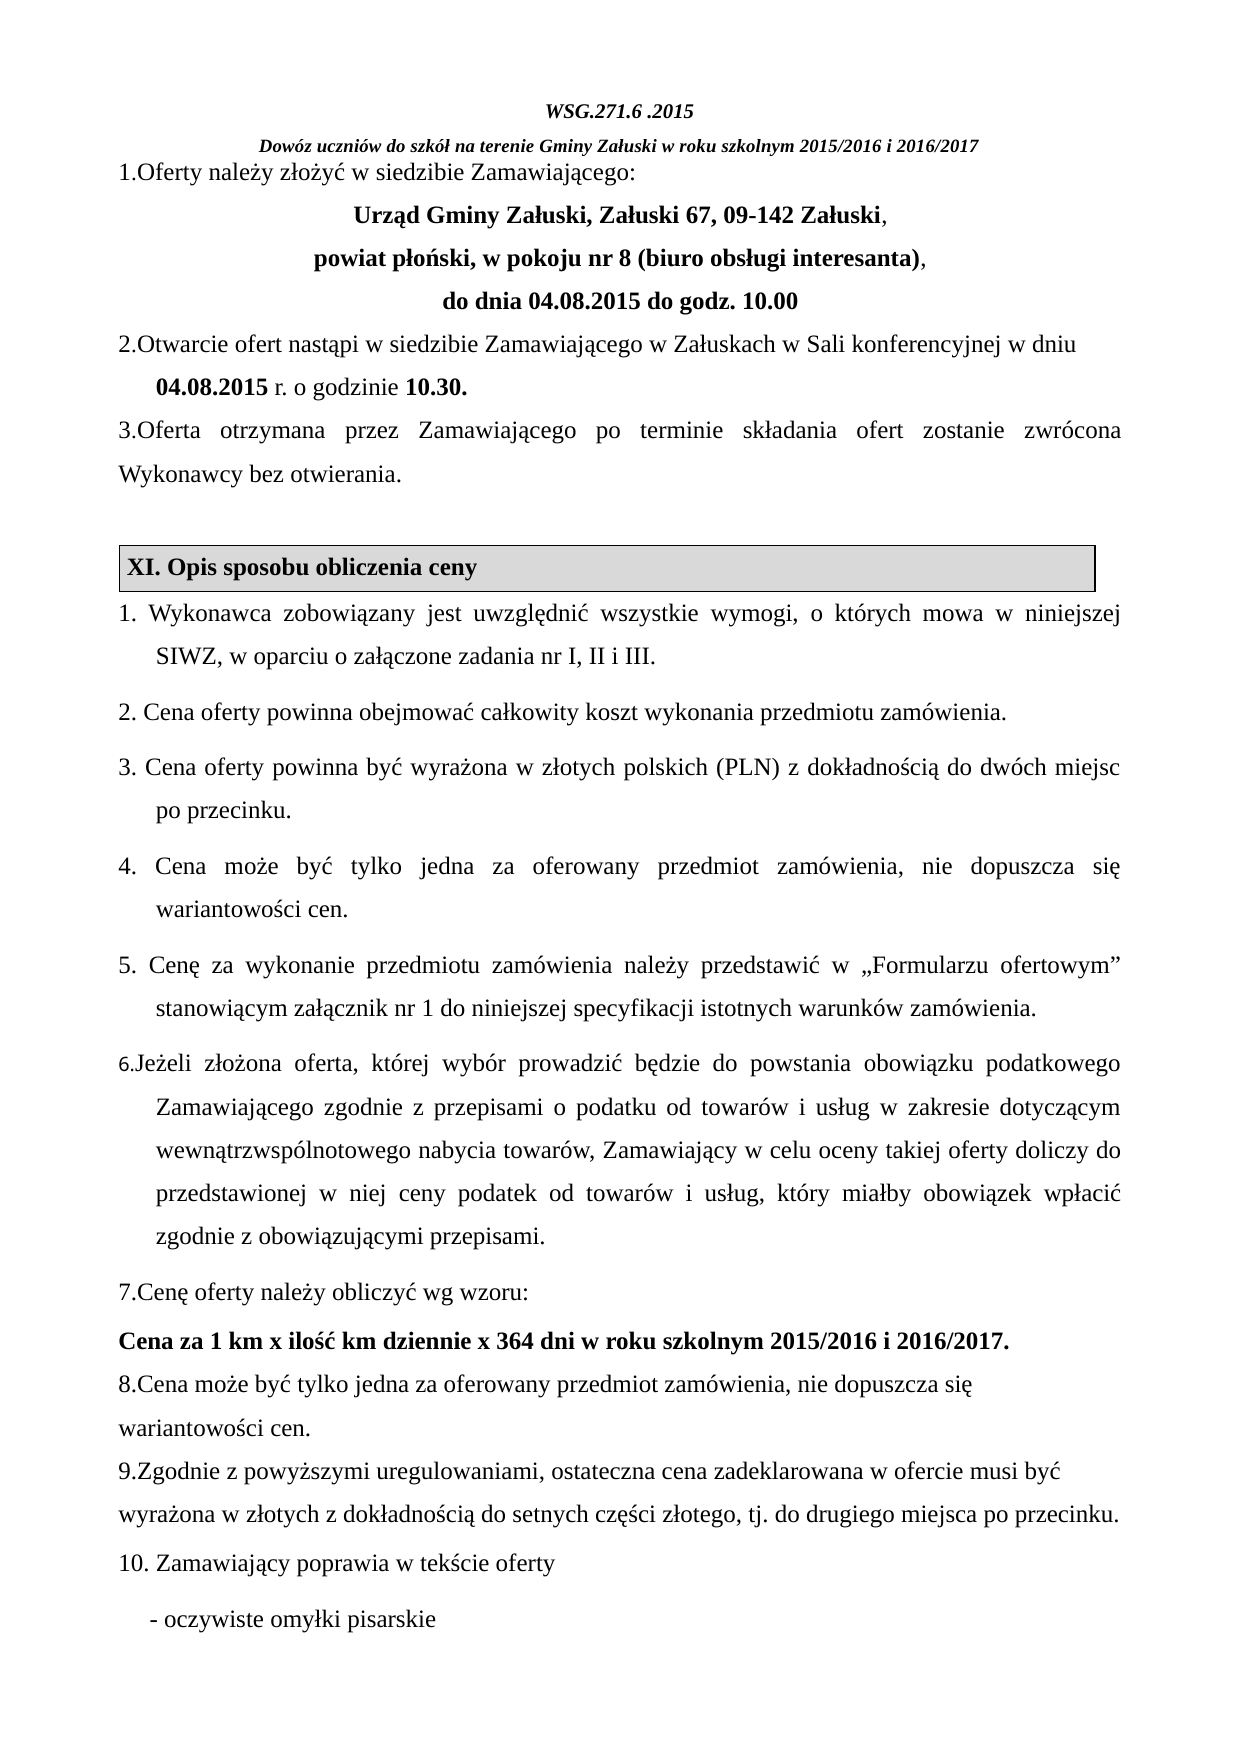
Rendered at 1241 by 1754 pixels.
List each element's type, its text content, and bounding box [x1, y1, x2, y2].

list Jeżeli złożona oferta, której wybór prowadzić będzie do powstania obowiązku podatkowego Zamawiającego zgodnie z przepisami o podatku od towarów i usług w zakresie dotyczącym wewnątrzwspólnotowego nabycia towarów, Zamawiający w celu oceny takiej oferty doliczy do przedstawionej w niej ceny podatek od towarów i usług, który miałby obowiązek wpłacić zgodnie z obowiązującymi przepisami. [118, 1048, 1122, 1250]
list Oferty należy złożyć w siedzibie Zamawiającego: [118, 157, 1122, 186]
text 3. Cena oferty powinna być wyrażona w złotych polskich (PLN) z dokładnością do dwóch miejsc po przecinku. [118, 752, 1122, 824]
text Cena za 1 km x ilość km dziennie x 364 dni w roku szkolnym 2015/2016 i 2016/2017. [118, 1326, 1122, 1355]
text powiat płoński, w pokoju nr 8 (biuro obsługi interesanta), [118, 243, 1122, 272]
list Cenę oferty należy obliczyć wg wzoru: [118, 1277, 1122, 1306]
list Zgodnie z powyższymi uregulowaniami, ostateczna cena zadeklarowana w ofercie musi być wyrażona w złotych z dokładnością do setnych części złotego, tj. do drugiego miejsca po przecinku. [118, 1456, 1122, 1528]
text 2. Cena oferty powinna obejmować całkowity koszt wykonania przedmiotu zamówienia. [118, 697, 1122, 725]
text do dnia 04.08.2015 do godz. 10.00 [118, 286, 1122, 315]
list Cena może być tylko jedna za oferowany przedmiot zamówienia, nie dopuszcza się wariantowości cen. [118, 1369, 1122, 1441]
text 4. Cena może być tylko jedna za oferowany przedmiot zamówienia, nie dopuszcza się wariantowości cen. [118, 851, 1122, 923]
list Oferta otrzymana przez Zamawiającego po terminie składania ofert zostanie zwrócona Wykonawcy bez otwierania. [118, 416, 1122, 487]
text - oczywiste omyłki pisarskie [118, 1604, 1122, 1633]
list Otwarcie ofert nastąpi w siedzibie Zamawiającego w Załuskach w Sali konferencyjnej w dniu [118, 329, 1122, 358]
text Urząd Gminy Załuski, Załuski 67, 09-142 Załuski, [118, 200, 1122, 229]
table_header XI. Opis sposobu obliczenia ceny [120, 546, 1094, 591]
text 5. Cenę za wykonanie przedmiotu zamówienia należy przedstawić w „Formularzu ofertowym” stanowiącym załącznik nr 1 do niniejszej specyfikacji istotnych warunków zamówienia. [118, 950, 1122, 1022]
text 1. Wykonawca zobowiązany jest uwzględnić wszystkie wymogi, o których mowa w niniejszej SIWZ, w oparciu o załączone zadania nr I, II i III. [118, 598, 1122, 670]
text 10. Zamawiający poprawia w tekście oferty [118, 1548, 1122, 1577]
text 04.08.2015 r. o godzinie 10.30. [156, 372, 1122, 401]
